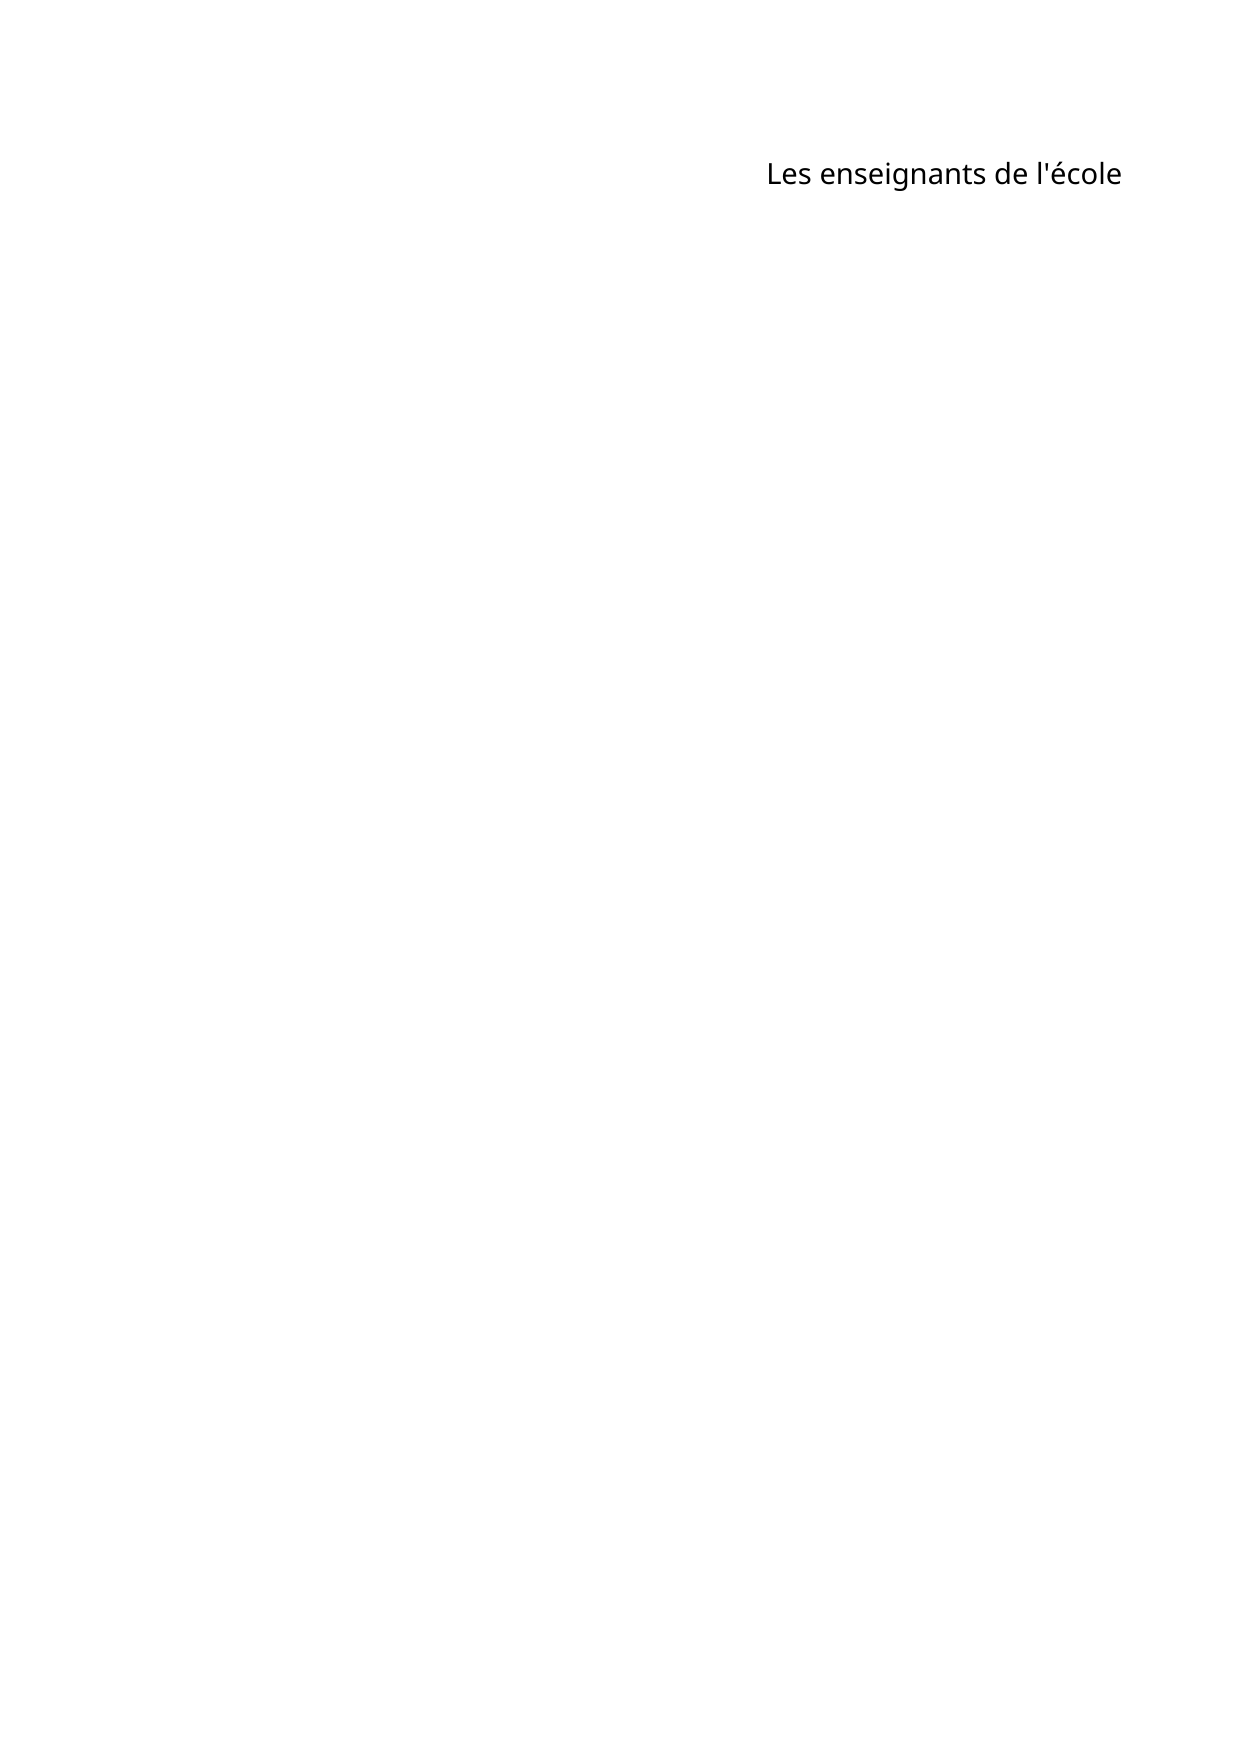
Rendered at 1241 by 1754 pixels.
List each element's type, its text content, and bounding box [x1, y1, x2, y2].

text Les enseignants de l'école [118, 153, 1122, 193]
